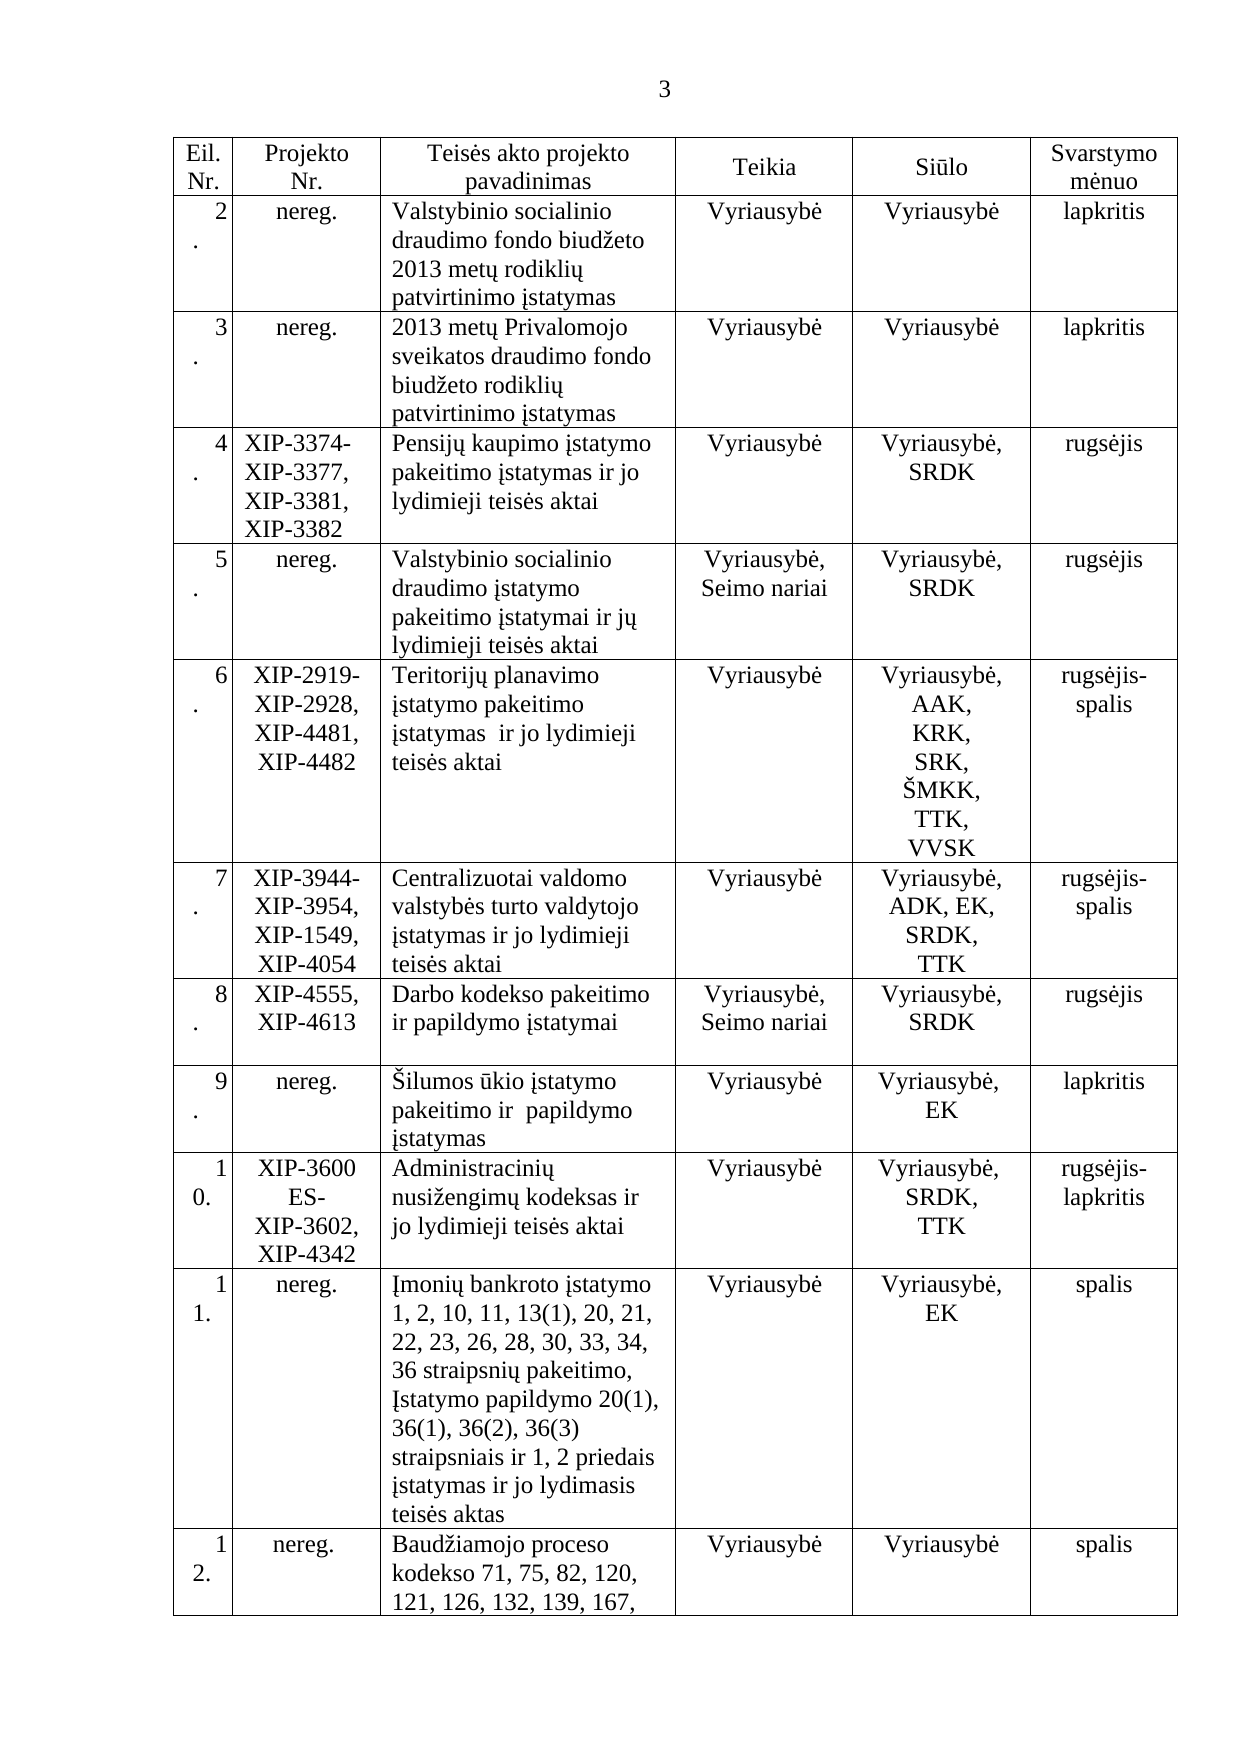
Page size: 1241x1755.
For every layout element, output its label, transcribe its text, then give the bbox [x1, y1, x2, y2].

table_cell Vyriausybė, ADK, EK, SRDK, TTK [853, 863, 1030, 978]
table_cell nereg. [233, 196, 380, 311]
table_cell Vyriausybė [676, 1153, 852, 1268]
table_cell Teritorijų planavimo įstatymo pakeitimo įstatymas ir jo lydimieji teisės aktai [381, 660, 675, 862]
table_cell rugsėjis- lapkritis [1031, 1153, 1177, 1268]
table_cell Vyriausybė [676, 312, 852, 427]
table_cell Darbo kodekso pakeitimo ir papildymo įstatymai [381, 979, 675, 1065]
table_cell Vyriausybė [676, 1529, 852, 1615]
table_cell nereg. [233, 1269, 380, 1528]
table_cell 3. [174, 312, 232, 427]
table_cell Administracinių nusižengimų kodeksas ir jo lydimieji teisės aktai [381, 1153, 675, 1268]
table_header Projekto Nr. [233, 138, 380, 195]
table_cell Baudžiamojo proceso kodekso 71, 75, 82, 120, 121, 126, 132, 139, 167, [381, 1529, 675, 1615]
table_cell 2. [174, 196, 232, 311]
table_cell nereg. [233, 312, 380, 427]
table_cell 4. [174, 428, 232, 543]
table_cell rugsėjis- spalis [1031, 863, 1177, 978]
table_cell rugsėjis [1031, 428, 1177, 543]
table_cell nereg. [233, 1529, 380, 1615]
table_header Svarstymo mėnuo [1031, 138, 1177, 195]
table_cell Vyriausybė, SRDK, TTK [853, 1153, 1030, 1268]
table_cell rugsėjis [1031, 544, 1177, 659]
table_cell Pensijų kaupimo įstatymo pakeitimo įstatymas ir jo lydimieji teisės aktai [381, 428, 675, 543]
table_cell 6. [174, 660, 232, 862]
table_cell rugsėjis- spalis [1031, 660, 1177, 862]
table_cell Vyriausybė, SRDK [853, 979, 1030, 1065]
table_cell XIP-2919- XIP-2928, XIP-4481, XIP-4482 [233, 660, 380, 862]
table_cell Vyriausybė, EK [853, 1066, 1030, 1152]
table_cell 12. [174, 1529, 232, 1615]
table_cell Vyriausybė [676, 1066, 852, 1152]
table_cell Vyriausybė [676, 1269, 852, 1528]
table_cell Įmonių bankroto įstatymo 1, 2, 10, 11, 13(1), 20, 21, 22, 23, 26, 28, 30, 33, 34, 36 straipsnių pakeitimo, Įstatymo papildymo 20(1), 36(1), 36(2), 36(3) straipsniais ir 1, 2 priedais įstatymas ir jo lydimasis teisės aktas [381, 1269, 675, 1528]
table_cell Vyriausybė [676, 863, 852, 978]
table_cell 5. [174, 544, 232, 659]
table_cell Vyriausybė, Seimo nariai [676, 544, 852, 659]
table_cell lapkritis [1031, 1066, 1177, 1152]
table_cell 9. [174, 1066, 232, 1152]
table_cell Valstybinio socialinio draudimo įstatymo pakeitimo įstatymai ir jų lydimieji teisės aktai [381, 544, 675, 659]
table_cell 7. [174, 863, 232, 978]
table_cell spalis [1031, 1529, 1177, 1615]
table_cell 11. [174, 1269, 232, 1528]
table_cell rugsėjis [1031, 979, 1177, 1065]
table_cell Vyriausybė, SRDK [853, 428, 1030, 543]
table_cell Vyriausybė, EK [853, 1269, 1030, 1528]
table_cell Vyriausybė [676, 196, 852, 311]
table_cell Vyriausybė, SRDK [853, 544, 1030, 659]
table_cell XIP-4555, XIP-4613 [233, 979, 380, 1065]
table_cell 10. [174, 1153, 232, 1268]
table_cell spalis [1031, 1269, 1177, 1528]
table_header Teikia [676, 138, 852, 195]
table_cell nereg. [233, 1066, 380, 1152]
table_cell XIP-3600 ES- XIP-3602, XIP-4342 [233, 1153, 380, 1268]
table_cell Šilumos ūkio įstatymo pakeitimo ir papildymo įstatymas [381, 1066, 675, 1152]
table_cell Vyriausybė [676, 660, 852, 862]
table_cell XIP-3374- XIP-3377, XIP-3381, XIP-3382 [233, 428, 380, 543]
table_cell Vyriausybė [676, 428, 852, 543]
table_cell Valstybinio socialinio draudimo fondo biudžeto 2013 metų rodiklių patvirtinimo įstatymas [381, 196, 675, 311]
table_cell lapkritis [1031, 196, 1177, 311]
table_cell Vyriausybė [853, 312, 1030, 427]
table_cell Centralizuotai valdomo valstybės turto valdytojo įstatymas ir jo lydimieji teisės aktai [381, 863, 675, 978]
table_cell 8. [174, 979, 232, 1065]
table_cell Vyriausybė [853, 1529, 1030, 1615]
table_cell XIP-3944- XIP-3954, XIP-1549, XIP-4054 [233, 863, 380, 978]
table_cell Vyriausybė, Seimo nariai [676, 979, 852, 1065]
table_cell Vyriausybė, AAK, KRK, SRK, ŠMKK, TTK, VVSK [853, 660, 1030, 862]
table_header Siūlo [853, 138, 1030, 195]
table_cell lapkritis [1031, 312, 1177, 427]
table_cell nereg. [233, 544, 380, 659]
table_header Eil. Nr. [174, 138, 232, 195]
table_header Teisės akto projekto pavadinimas [381, 138, 675, 195]
table_cell 2013 metų Privalomojo sveikatos draudimo fondo biudžeto rodiklių patvirtinimo įstatymas [381, 312, 675, 427]
table_cell Vyriausybė [853, 196, 1030, 311]
